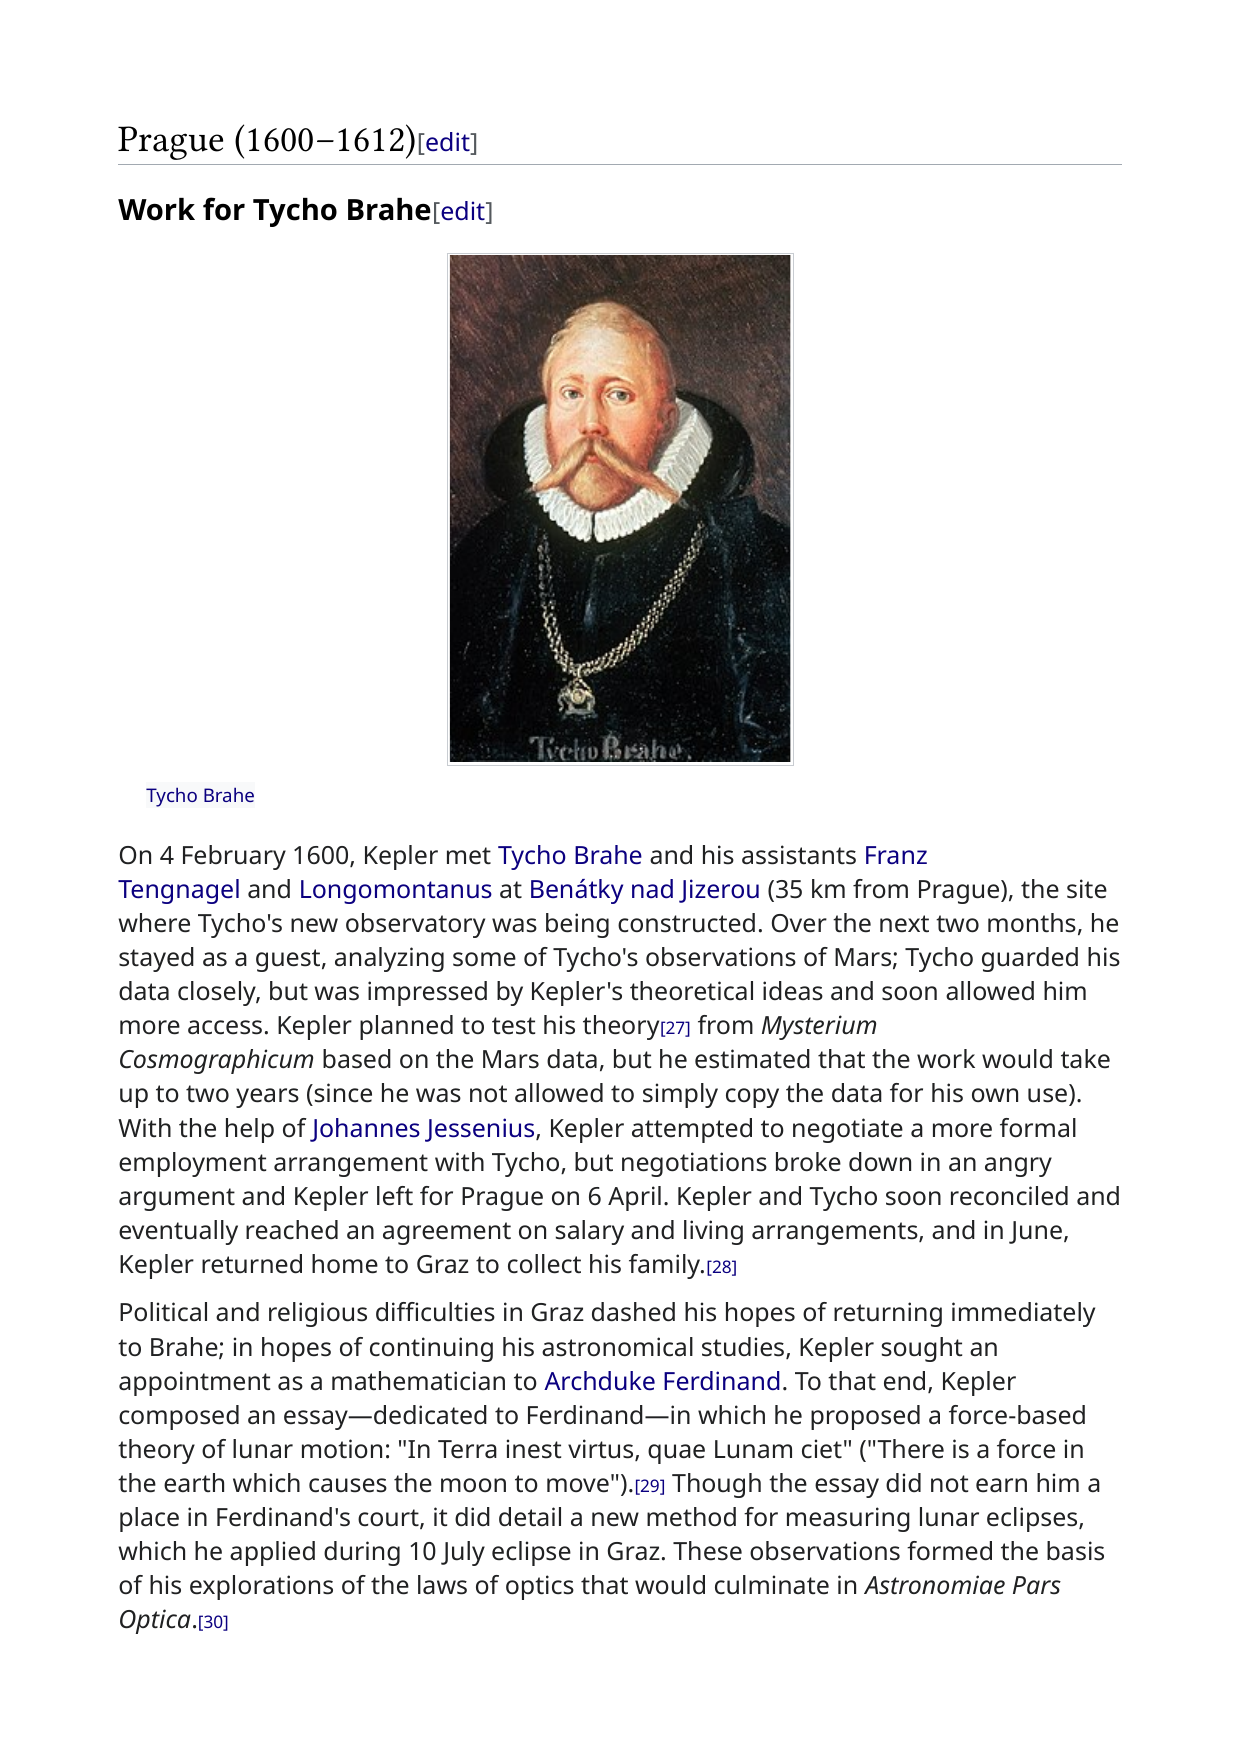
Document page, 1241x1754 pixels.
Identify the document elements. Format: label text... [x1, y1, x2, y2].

subtitle Work for Tycho Brahe[edit] [118, 189, 1122, 229]
picture [449, 255, 791, 762]
text On 4 February 1600, Kepler met Tycho Brahe and his assistants Franz Tengnagel and Longomontanus at Benátky nad Jizerou (35 km from Prague), the site where Tycho's new observatory was being constructed. Over the next two months, he stayed as a guest, analyzing some of Tycho's observations of Mars; Tycho guarded his data closely, but was impressed by Kepler's theoretical ideas and soon allowed him more access. Kepler planned to test his theory[27] from Mysterium Cosmographicum based on the Mars data, but he estimated that the work would take up to two years (since he was not allowed to simply copy the data for his own use). With the help of Johannes Jessenius, Kepler attempted to negotiate a more formal employment arrangement with Tycho, but negotiations broke down in an angry argument and Kepler left for Prague on 6 April. Kepler and Tycho soon reconciled and eventually reached an agreement on salary and living arrangements, and in June, Kepler returned home to Graz to collect his family.[28] [118, 838, 1122, 1281]
text Tycho Brahe [123, 782, 1122, 808]
text Political and religious difficulties in Graz dashed his hopes of returning immediately to Brahe; in hopes of continuing his astronomical studies, Kepler sought an appointment as a mathematician to Archduke Ferdinand. To that end, Kepler composed an essay—dedicated to Ferdinand—in which he proposed a force-based theory of lunar motion: "In Terra inest virtus, quae Lunam ciet" ("There is a force in the earth which causes the moon to move").[29] Though the essay did not earn him a place in Ferdinand's court, it did detail a new method for measuring lunar eclipses, which he applied during 10 July eclipse in Graz. These observations formed the basis of his explorations of the laws of optics that would culminate in Astronomiae Pars Optica.[30] [118, 1295, 1122, 1636]
subtitle Prague (1600–1612)[edit] [118, 118, 1122, 164]
